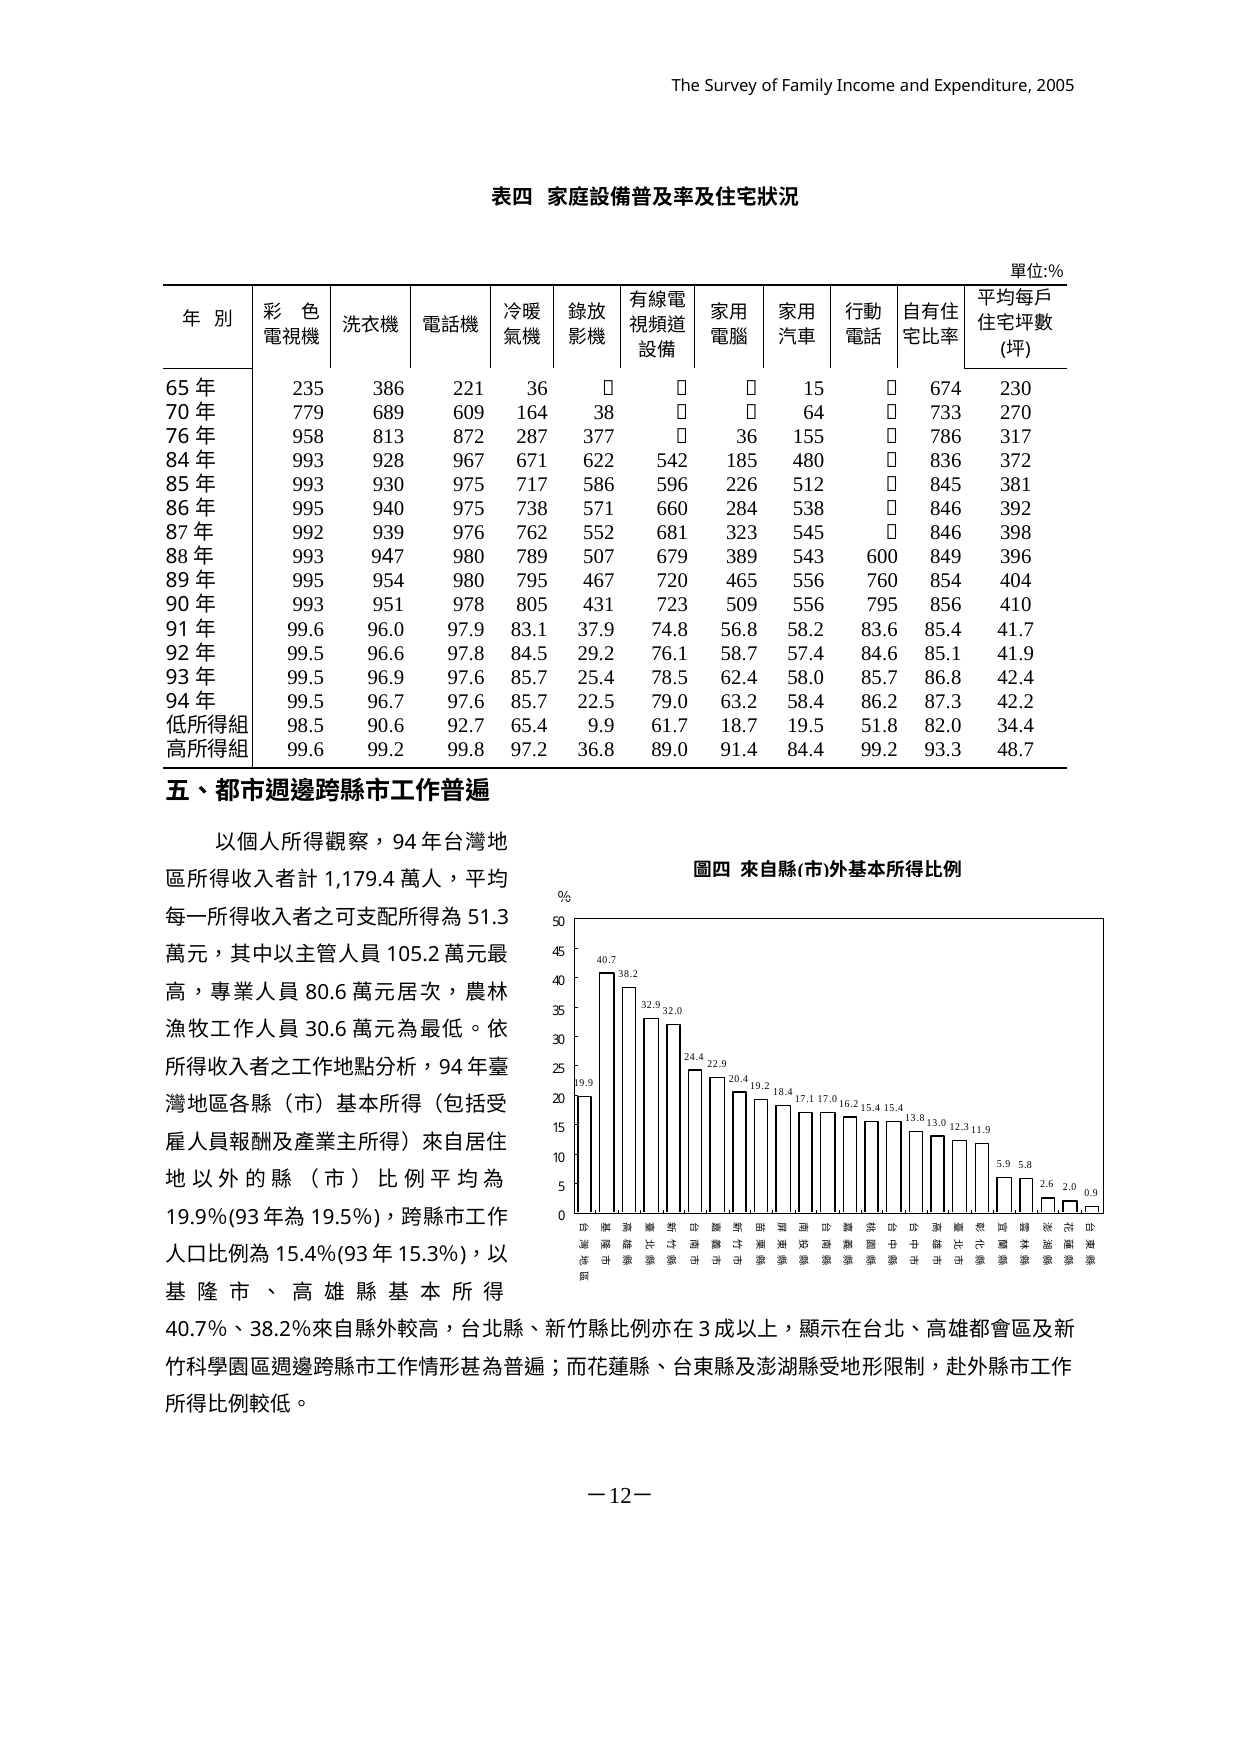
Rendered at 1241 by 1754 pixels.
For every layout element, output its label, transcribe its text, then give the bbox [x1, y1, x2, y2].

table_cell  [760, 448, 827, 472]
table_cell  [327, 399, 407, 423]
table_cell  [550, 640, 617, 664]
table_cell  [253, 616, 327, 640]
table_cell  [327, 520, 407, 544]
table_cell  [253, 664, 327, 688]
table_cell [691, 760, 760, 767]
table_cell  [901, 399, 964, 423]
table_cell 65 年 [163, 375, 252, 399]
table_cell 76 年 [163, 424, 252, 447]
table_cell 4 [327, 544, 407, 568]
table_cell (坪) [965, 338, 1067, 367]
table_cell  [827, 424, 901, 447]
table_cell  [827, 736, 901, 760]
table_cell  [964, 544, 1067, 568]
table_cell  [964, 640, 1067, 664]
table_cell  [617, 640, 691, 664]
table_cell  [407, 640, 487, 664]
table_cell  [827, 544, 901, 568]
table_cell  [760, 712, 827, 736]
table_cell  [760, 375, 827, 399]
table_cell  [487, 592, 550, 616]
table_cell [327, 368, 407, 375]
table_cell [760, 760, 827, 767]
table_cell  [550, 424, 617, 447]
table_cell  [691, 520, 760, 544]
table_cell  [760, 496, 827, 520]
table_cell  [253, 496, 327, 520]
table_cell  [760, 544, 827, 568]
text 五、都市週邊跨縣市工作普遍 [165, 250, 1075, 807]
text 以個人所得觀察，94年台灣地區所得收入者計1,179.4萬人，平均每一所得收入者之可支配所得為51.3萬元，其中以主管人員105.2萬元最高，專業人員80.6萬元居次，農林漁牧工作人員30.6萬元為最低。依所得收入者之工作地點分析，94年臺灣地區各縣（市）基本所得（包括受雇人員報酬及產業主所得）來自居住地以外的縣（市）比例平均為19.9％(93年為19.5％)，跨縣市工作人口比例為15.4％(93年15.3％)，以基隆市、高雄縣基本所得40.7％、38.2％來自縣外較高，台北縣、新竹縣比例亦在3成以上，顯示在台北、高雄都會區及新竹科學園區週邊跨縣市工作情形甚為普遍；而花蓮縣、台東縣及澎湖縣受地形限制，赴外縣市工作所得比例較低。 [165, 819, 1126, 1419]
table_cell  [691, 375, 760, 399]
table_cell  [550, 472, 617, 496]
table_cell  [617, 520, 691, 544]
table_cell [760, 368, 827, 375]
table_cell  [617, 712, 691, 736]
table_cell  [487, 736, 550, 760]
table_cell  [827, 688, 901, 712]
table_cell  [901, 736, 964, 760]
table_cell 有線電 視頻道 設備 [621, 286, 694, 367]
table_cell  [691, 736, 760, 760]
table_cell  [901, 375, 964, 399]
table_cell 89 年 [163, 568, 252, 592]
table_cell  [964, 399, 1067, 423]
text ％ [557, 869, 574, 898]
table_cell  [327, 424, 407, 447]
table_cell  [760, 664, 827, 688]
table_cell  [487, 616, 550, 640]
table_cell  [407, 592, 487, 616]
table_cell  [760, 520, 827, 544]
table_cell  [253, 736, 327, 760]
table_cell  [827, 496, 901, 520]
table_cell  [617, 472, 691, 496]
table_cell  [691, 568, 760, 592]
table_cell  [550, 664, 617, 688]
table_cell 70 年 [163, 399, 252, 423]
table_cell 92 年 [163, 640, 252, 664]
table_cell  [487, 399, 550, 423]
table_cell [253, 368, 327, 375]
table_cell  [691, 399, 760, 423]
table_cell  [691, 496, 760, 520]
table_cell  [327, 496, 407, 520]
table_cell  [487, 472, 550, 496]
table_cell  [760, 592, 827, 616]
table_cell 家用 汽車 [764, 286, 830, 367]
table_cell 自有住宅比率 [898, 286, 964, 367]
table_cell  [901, 592, 964, 616]
table_cell  [487, 568, 550, 592]
table_cell  [617, 544, 691, 568]
table_cell  [550, 399, 617, 423]
table_cell  [550, 496, 617, 520]
table_cell  [691, 616, 760, 640]
table_cell  [407, 736, 487, 760]
table_cell  [691, 424, 760, 447]
table_cell  [617, 592, 691, 616]
table_cell  [901, 664, 964, 688]
table_cell  [760, 424, 827, 447]
table_cell 平均每戶 住宅坪數 [965, 286, 1067, 338]
table_cell  [253, 520, 327, 544]
table_cell  [253, 640, 327, 664]
table_cell  [964, 664, 1067, 688]
table_cell  [901, 712, 964, 736]
table_cell  [487, 664, 550, 688]
table_cell  [550, 544, 617, 568]
table_cell  [901, 472, 964, 496]
table_cell  [487, 424, 550, 447]
table_cell  [691, 664, 760, 688]
table_cell [901, 368, 964, 375]
table_cell 洗衣機 [331, 286, 410, 367]
table_cell 冷暖 氣機 [491, 286, 553, 367]
table_cell  [487, 640, 550, 664]
table_cell  [827, 592, 901, 616]
table_cell [163, 369, 252, 375]
table_cell  [487, 520, 550, 544]
table_cell 行動 電話 [831, 286, 897, 367]
table_cell  [964, 688, 1067, 712]
table_cell  [327, 736, 407, 760]
table_cell  [617, 496, 691, 520]
table_cell  [617, 448, 691, 472]
table_cell  [407, 664, 487, 688]
table_cell 84 年 [163, 448, 252, 472]
table_cell 93 年 [163, 664, 252, 688]
table_cell [487, 368, 550, 375]
table_cell 高所得組 [163, 736, 252, 760]
table_cell  [964, 568, 1067, 592]
text 表四 家庭設備普及率及住宅狀況 [165, 175, 1075, 212]
table_cell  [617, 664, 691, 688]
table_cell  [487, 448, 550, 472]
table_cell  [964, 592, 1067, 616]
table_cell  [827, 568, 901, 592]
table_cell  [407, 399, 487, 423]
table_cell  [901, 688, 964, 712]
table_cell  [253, 375, 327, 399]
table_cell 錄放 影機 [554, 286, 620, 367]
table_cell  [617, 399, 691, 423]
table_cell  [760, 616, 827, 640]
table_cell 90 年 [163, 592, 252, 616]
table_cell 8 年 [163, 544, 252, 568]
table_cell  [827, 664, 901, 688]
table_cell  [327, 616, 407, 640]
table_cell  [327, 448, 407, 472]
table_cell  [760, 399, 827, 423]
table_cell  [827, 472, 901, 496]
table_cell  [407, 688, 487, 712]
table_cell [253, 760, 327, 767]
table_cell  [964, 520, 1067, 544]
table_cell [901, 760, 964, 767]
table_cell [827, 368, 901, 375]
table_cell  [550, 688, 617, 712]
table_cell  [550, 592, 617, 616]
table_cell  [327, 664, 407, 688]
table_cell [327, 760, 407, 767]
table_cell [617, 368, 691, 375]
table_cell  [550, 448, 617, 472]
table_cell  [550, 712, 617, 736]
table_cell  [487, 712, 550, 736]
table_cell  [550, 616, 617, 640]
table_cell  [964, 472, 1067, 496]
table_cell  [327, 568, 407, 592]
text 圖四 來自縣(市)外基本所得比例 [544, 844, 1111, 876]
table_cell  [487, 544, 550, 568]
table_cell 94 年 [163, 688, 252, 712]
table_cell  [964, 736, 1067, 760]
table_cell [407, 368, 487, 375]
table_cell 低所得組 [163, 712, 252, 736]
table_cell  [407, 472, 487, 496]
table_cell  [407, 616, 487, 640]
table_cell  [407, 424, 487, 447]
table_cell [617, 760, 691, 767]
table_cell  [691, 472, 760, 496]
table_cell  [617, 568, 691, 592]
table_cell  [617, 688, 691, 712]
table_cell  [327, 592, 407, 616]
table_cell  [550, 568, 617, 592]
table_cell  [901, 448, 964, 472]
table_cell  [327, 712, 407, 736]
table_cell [487, 760, 550, 767]
table_cell  [760, 472, 827, 496]
table_cell  [760, 640, 827, 664]
table_cell   [327, 688, 407, 712]
table_cell [407, 760, 487, 767]
table_cell  [487, 375, 550, 399]
table_cell  [691, 544, 760, 568]
table_cell  [550, 520, 617, 544]
table_cell  [407, 568, 487, 592]
table_cell  [827, 616, 901, 640]
table_cell  [691, 688, 760, 712]
table_cell  [327, 472, 407, 496]
table_cell  [827, 399, 901, 423]
table_cell [163, 760, 252, 767]
table_cell  [487, 688, 550, 712]
table_cell  [253, 592, 327, 616]
table_cell 彩 色 電視機 [253, 286, 330, 367]
table_cell  [901, 520, 964, 544]
table_cell  [253, 568, 327, 592]
table_cell  [827, 375, 901, 399]
table_cell  [964, 448, 1067, 472]
table_cell  [253, 448, 327, 472]
table_cell  [691, 640, 760, 664]
table_cell  [327, 640, 407, 664]
table_cell  [827, 448, 901, 472]
table_cell  [253, 472, 327, 496]
table_cell  [407, 520, 487, 544]
table_cell  [760, 568, 827, 592]
table_cell  [691, 712, 760, 736]
table_cell  [901, 568, 964, 592]
table_cell  [253, 688, 327, 712]
table_cell 電話機 [411, 286, 490, 367]
table_cell  [407, 375, 487, 399]
table_cell  [407, 544, 487, 568]
table_cell  [253, 712, 327, 736]
table_cell  [964, 496, 1067, 520]
table_cell  [901, 640, 964, 664]
table_cell  [964, 375, 1067, 399]
table_cell  [407, 448, 487, 472]
table_header 單位:％ [163, 263, 1067, 284]
table_cell  [760, 688, 827, 712]
table_cell  [617, 424, 691, 447]
table_cell [827, 760, 901, 767]
table_cell 年 別 [163, 309, 252, 338]
table_cell [964, 760, 1067, 767]
table_cell  [550, 375, 617, 399]
table_cell  [691, 592, 760, 616]
table_cell  [827, 520, 901, 544]
table_cell 91 年 [163, 616, 252, 640]
table_cell 家用 電腦 [695, 286, 763, 367]
table_cell [550, 760, 617, 767]
table_cell  [901, 616, 964, 640]
table_cell  [964, 424, 1067, 447]
table_cell  [253, 424, 327, 447]
table_cell  [827, 712, 901, 736]
table_cell [691, 368, 760, 375]
table_cell  [901, 544, 964, 568]
table_cell  [253, 544, 327, 568]
table_cell [964, 369, 1067, 375]
table_cell  [487, 496, 550, 520]
table_cell [550, 368, 617, 375]
table_cell  [901, 424, 964, 447]
table_cell  [964, 712, 1067, 736]
table_cell  [964, 616, 1067, 640]
table_cell  [691, 448, 760, 472]
table_cell  [327, 375, 407, 399]
table_cell  [407, 712, 487, 736]
table_cell  [617, 736, 691, 760]
table_cell  [827, 640, 901, 664]
table_cell  [550, 736, 617, 760]
table_cell  [617, 375, 691, 399]
table_cell [163, 338, 252, 367]
table_cell 8 年 [163, 520, 252, 544]
table_cell 85 年 [163, 472, 252, 496]
table_cell  [407, 496, 487, 520]
table_cell [163, 286, 252, 308]
table_cell  [253, 399, 327, 423]
table_cell  [901, 496, 964, 520]
table_cell 86 年 [163, 496, 252, 520]
table_cell  [617, 616, 691, 640]
table_cell  [760, 736, 827, 760]
